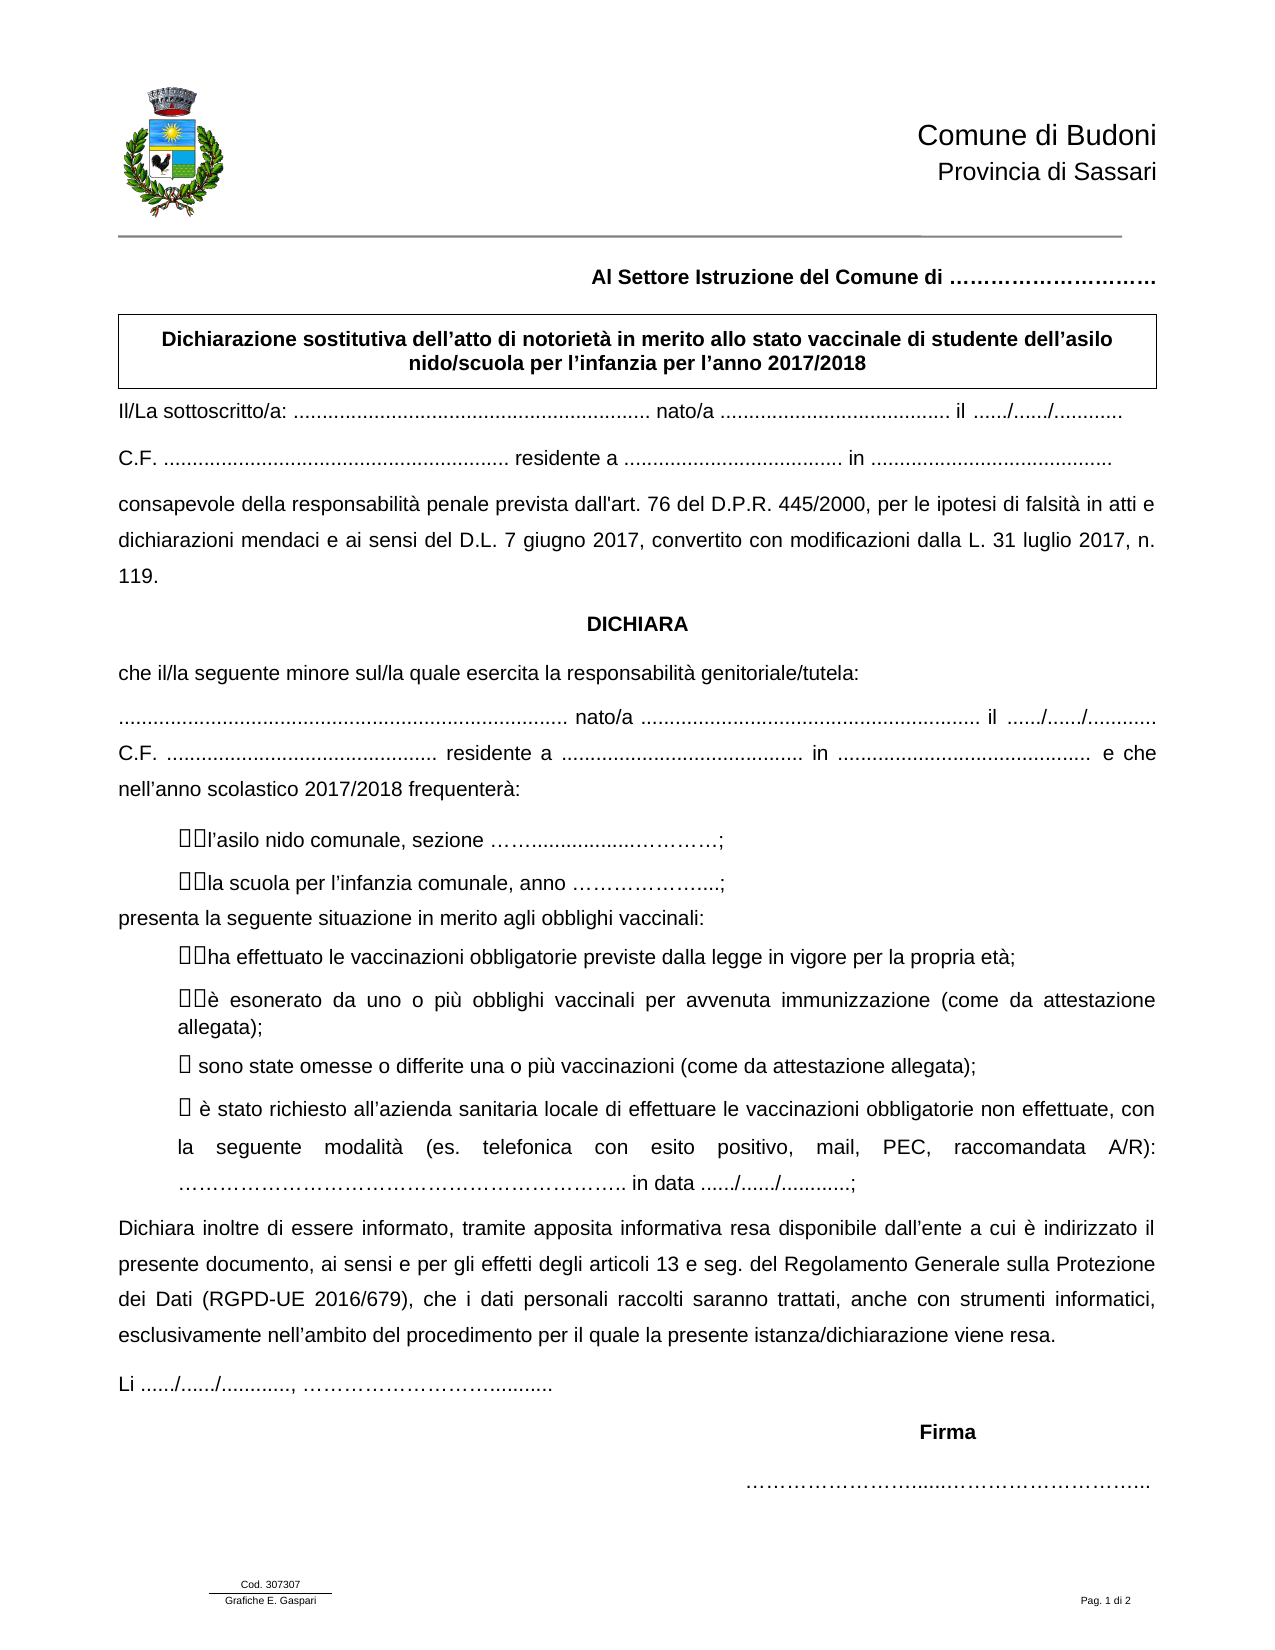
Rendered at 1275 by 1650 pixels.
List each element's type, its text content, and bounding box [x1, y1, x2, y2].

text  sono state omesse o differite una o più vaccinazioni (come da attestazione allegata); [177, 1047, 1157, 1081]
table_header Dichiarazione sostitutiva dell’atto di notorietà in merito allo stato vaccinale di studente dell’asilo nido/scuola per l’infanzia per l’anno 2017/2018 [119, 315, 1156, 388]
text Dichiara inoltre di essere informato, tramite apposita informativa resa disponibile dall’ente a cui è indirizzato il presente documento, ai sensi e per gli effetti degli articoli 13 e seg. del Regolamento Generale sulla Protezione dei Dati (RGPD-UE 2016/679), che i dati personali raccolti saranno trattati, anche con strumenti informatici, esclusivamente nell’ambito del procedimento per il quale la presente istanza/dichiarazione viene resa. [118, 1215, 1157, 1347]
text Provincia di Sassari [224, 157, 1157, 185]
text ha effettuato le vaccinazioni obbligatorie previste dalla legge in vigore per la propria età; [177, 938, 1157, 972]
picture [122, 87, 224, 219]
text Il/La sottoscritto/a: .............................................................. nato/a ........................................ il ....../....../............ [118, 399, 1157, 423]
text consapevole della responsabilità penale prevista dall'art. 76 del D.P.R. 445/2000, per le ipotesi di falsità in atti e dichiarazioni mendaci e ai sensi del D.L. 7 giugno 2017, convertito con modificazioni dalla L. 31 luglio 2017, n. 119. [118, 492, 1157, 588]
text Firma [118, 1420, 1157, 1444]
text ……………………......………………………... [118, 1468, 1157, 1492]
text presenta la seguente situazione in merito agli obblighi vaccinali: [118, 906, 1157, 930]
text .............................................................................. nato/a ........................................................... il ....../....../............ C.F. ............................................... residente a .......................................... in ............................................ e che nell’anno scolastico 2017/2018 frequenterà: [118, 705, 1157, 801]
text Comune di Budoni [224, 118, 1157, 152]
text DICHIARA [118, 612, 1157, 636]
text  è stato richiesto all’azienda sanitaria locale di effettuare le vaccinazioni obbligatorie non effettuate, con la seguente modalità (es. telefonica con esito positivo, mail, PEC, raccomandata A/R): ……………………………………………………….. in data ....../....../............; [177, 1089, 1157, 1195]
text C.F. ............................................................ residente a ...................................... in .......................................... [118, 445, 1157, 469]
text che il/la seguente minore sul/la quale esercita la responsabilità genitoriale/tutela: [118, 661, 1157, 684]
text la scuola per l’infanzia comunale, anno ………………....; [177, 863, 1157, 897]
text è esonerato da uno o più obblighi vaccinali per avvenuta immunizzazione (come da attestazione allegata); [177, 980, 1157, 1038]
text Li ....../....../............, ………………………........... [118, 1372, 1157, 1396]
text Al Settore Istruzione del Comune di ………………………… [118, 265, 1157, 289]
text l’asilo nido comunale, sezione ……..................…………; [177, 821, 1157, 855]
